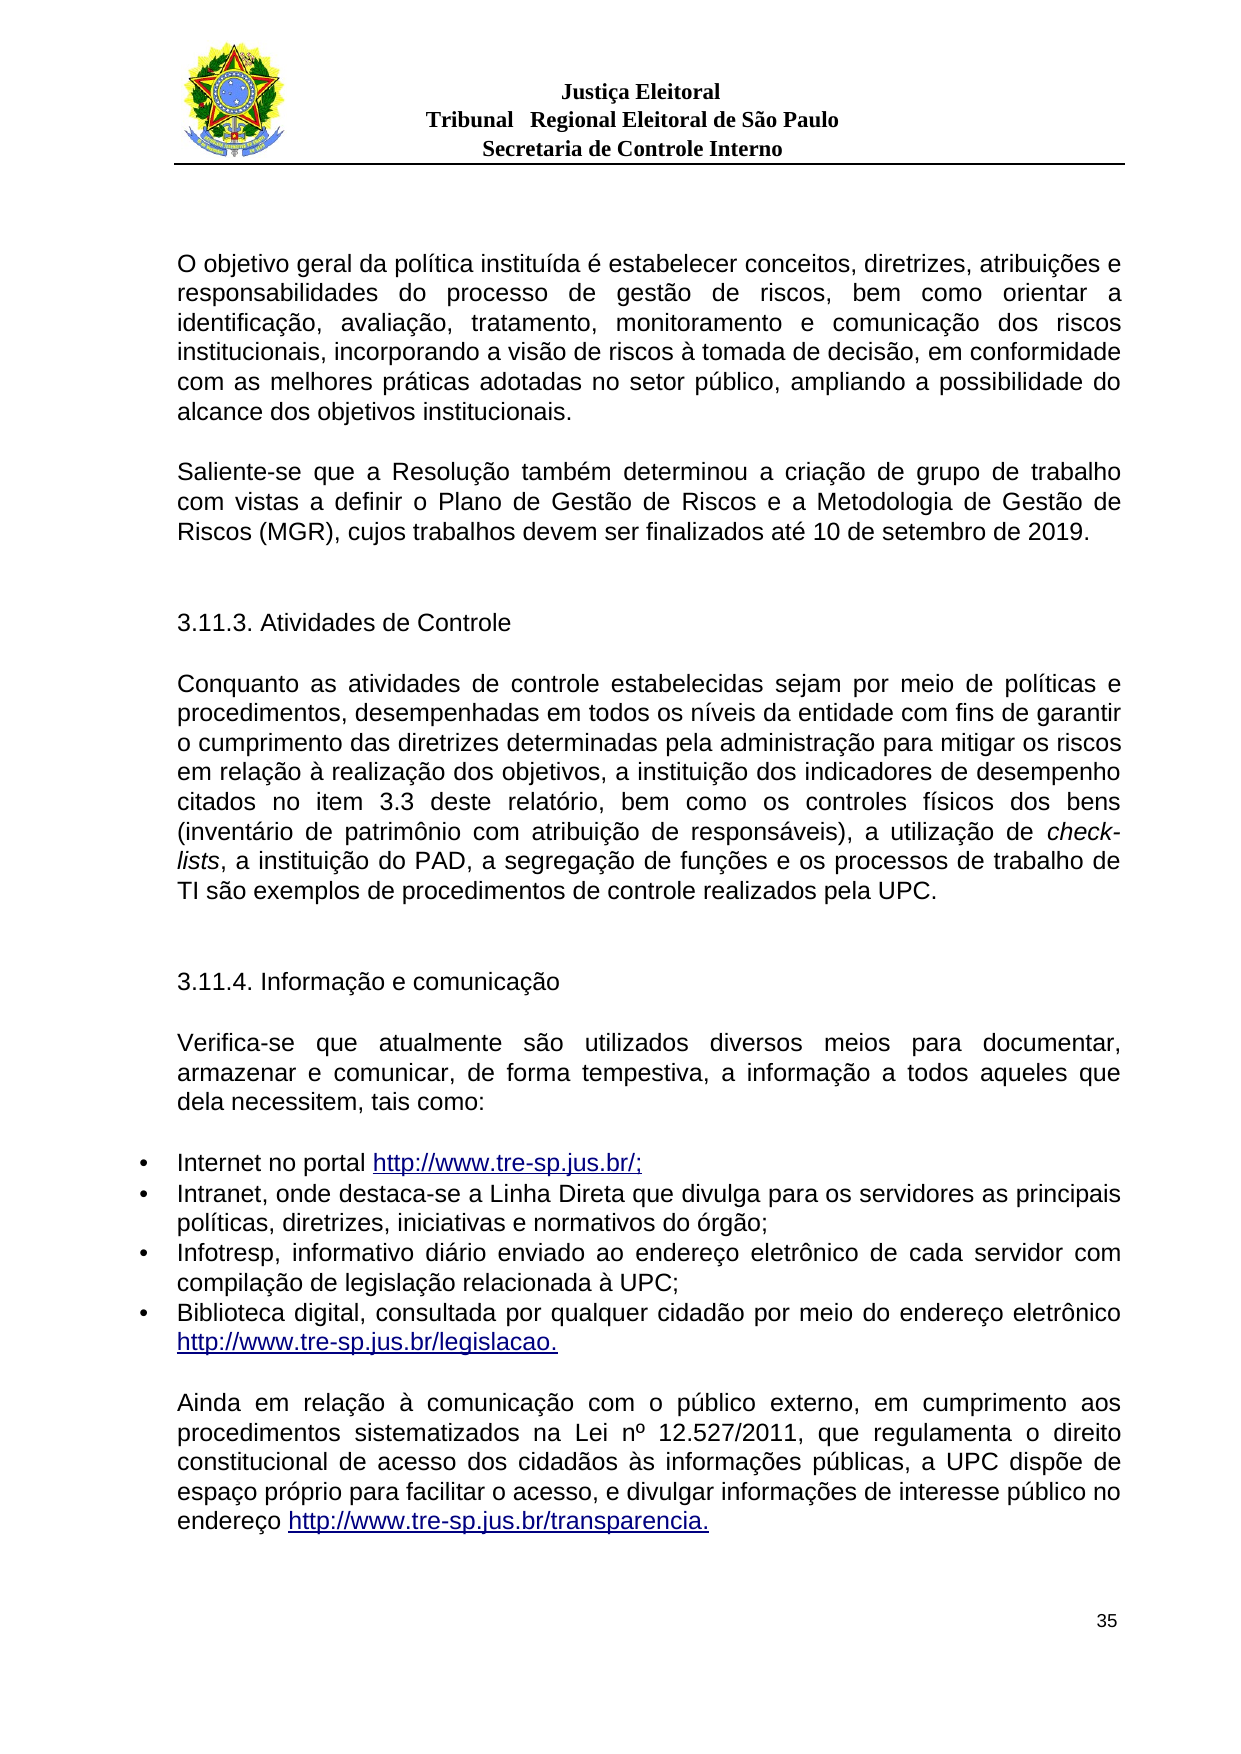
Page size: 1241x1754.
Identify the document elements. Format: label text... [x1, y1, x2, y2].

text 3.11.4. Informação e comunicação [177, 967, 1123, 996]
text Ainda em relação à comunicação com o público externo, em cumprimento aos procedimentos sistematizados na Lei nº 12.527/2011, que regulamenta o direito constitucional de acesso dos cidadãos às informações públicas, a UPC dispõe de espaço próprio para facilitar o acesso, e divulgar informações de interesse público no endereço http://www.tre-sp.jus.br/transparencia. [177, 1388, 1123, 1535]
list Biblioteca digital, consultada por qualquer cidadão por meio do endereço eletrônico http://www.tre-sp.jus.br/legislacao. [139, 1298, 1123, 1356]
text 3.11.3. Atividades de Controle [177, 608, 1123, 637]
text Verifica-se que atualmente são utilizados diversos meios para documentar, armazenar e comunicar, de forma tempestiva, a informação a todos aqueles que dela necessitem, tais como: [177, 1028, 1123, 1116]
list Intranet, onde destaca-se a Linha Direta que divulga para os servidores as principais políticas, diretrizes, iniciativas e normativos do órgão; [139, 1178, 1123, 1237]
text Conquanto as atividades de controle estabelecidas sejam por meio de políticas e procedimentos, desempenhadas em todos os níveis da entidade com fins de garantir o cumprimento das diretrizes determinadas pela administração para mitigar os riscos em relação à realização dos objetivos, a instituição dos indicadores de desempenho citados no item 3.3 deste relatório, bem como os controles físicos dos bens (inventário de patrimônio com atribuição de responsáveis), a utilização de check-lists, a instituição do PAD, a segregação de funções e os processos de trabalho de TI são exemplos de procedimentos de controle realizados pela UPC. [177, 669, 1123, 904]
text Saliente-se que a Resolução também determinou a criação de grupo de trabalho com vistas a definir o Plano de Gestão de Riscos e a Metodologia de Gestão de Riscos (MGR), cujos trabalhos devem ser finalizados até 10 de setembro de 2019. [177, 457, 1123, 545]
list Infotresp, informativo diário enviado ao endereço eletrônico de cada servidor com compilação de legislação relacionada à UPC; [139, 1238, 1123, 1296]
text O objetivo geral da política instituída é estabelecer conceitos, diretrizes, atribuições e responsabilidades do processo de gestão de riscos, bem como orientar a identificação, avaliação, tratamento, monitoramento e comunicação dos riscos institucionais, incorporando a visão de riscos à tomada de decisão, em conformidade com as melhores práticas adotadas no setor público, ampliando a possibilidade do alcance dos objetivos institucionais. [177, 249, 1123, 425]
list Internet no portal http://www.tre-sp.jus.br/; [139, 1148, 1123, 1177]
